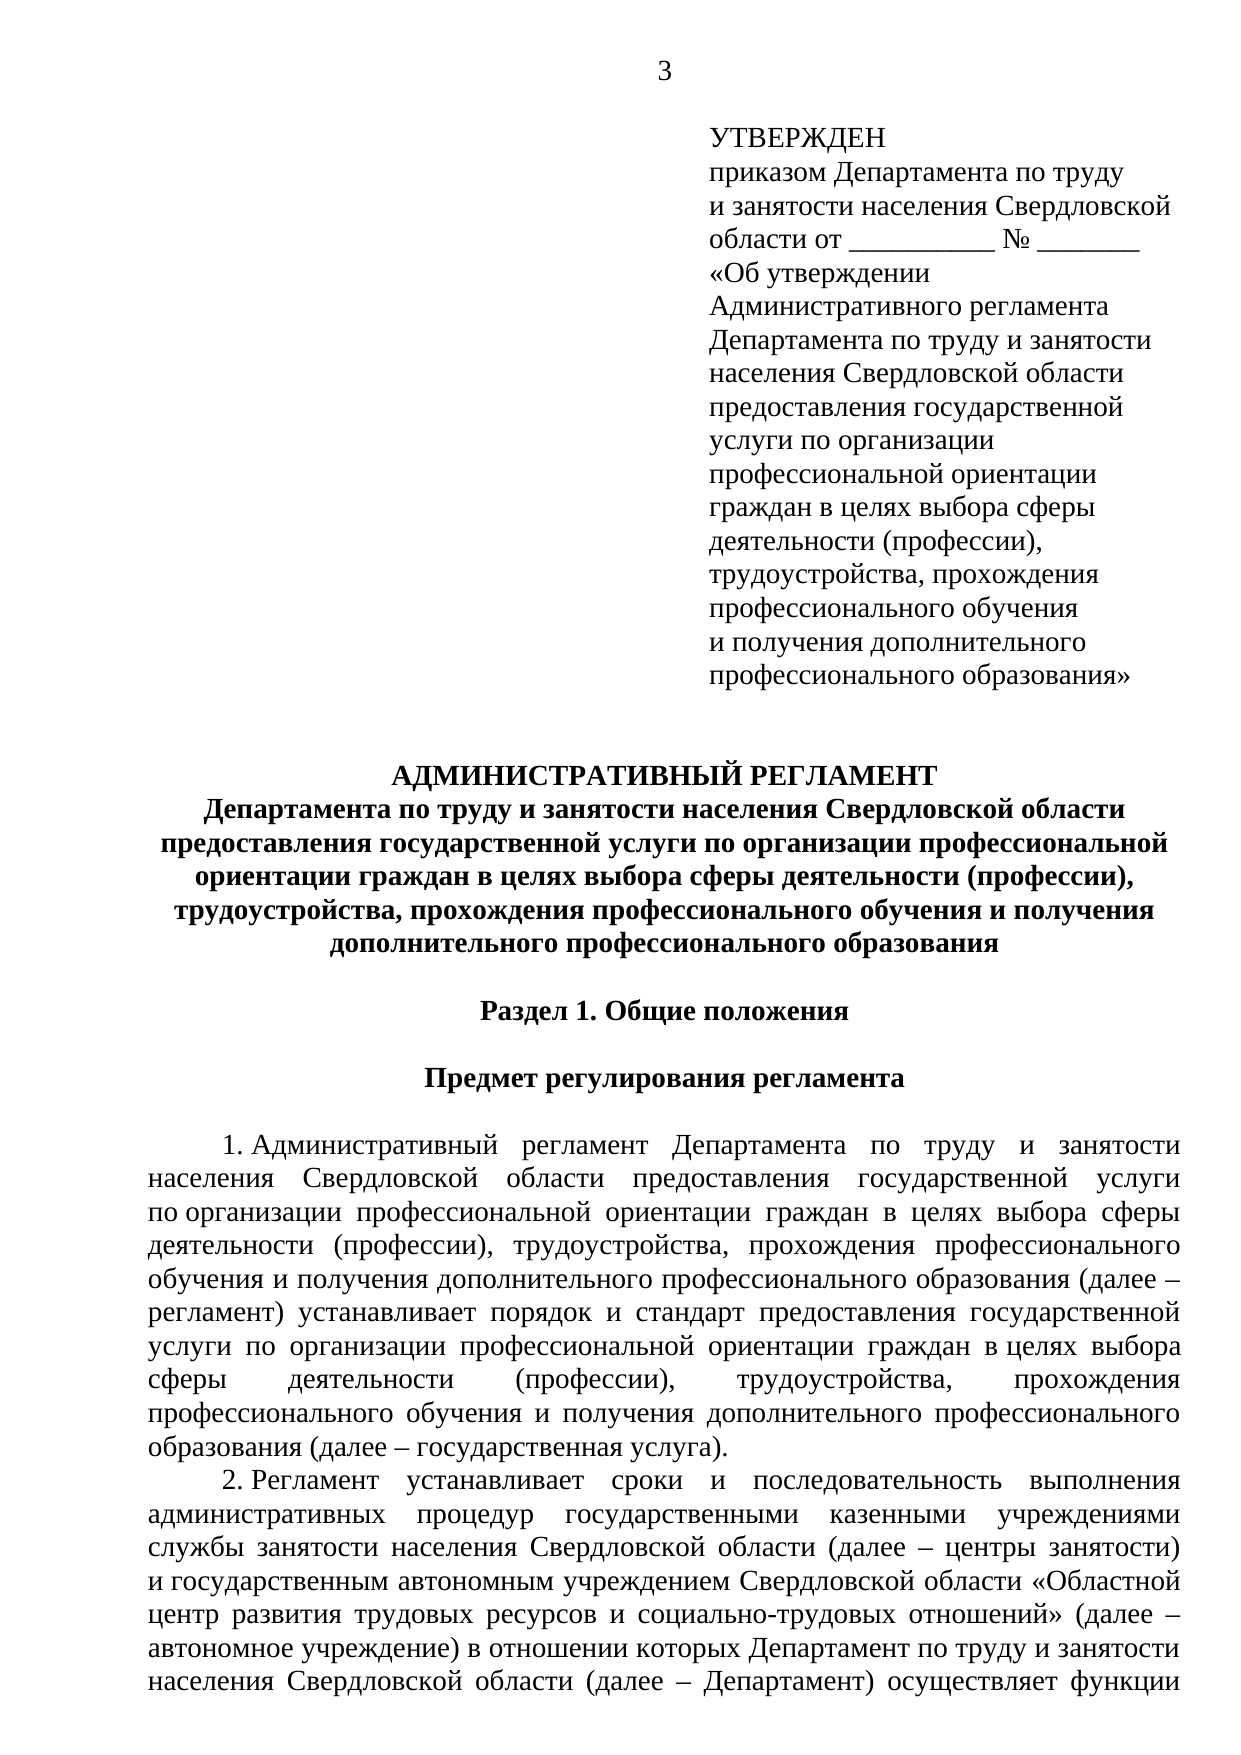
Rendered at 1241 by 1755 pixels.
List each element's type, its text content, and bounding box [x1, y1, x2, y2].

text 1. Административный регламент Департамента по труду и занятости населения Свердловской области предоставления государственной услуги по организации профессиональной ориентации граждан в целях выбора сферы деятельности (профессии), трудоустройства, прохождения профессионального обучения и получения дополнительного профессионального образования (далее – регламент) устанавливает порядок и стандарт предоставления государственной услуги по организации профессиональной ориентации граждан в целях выбора сферы деятельности (профессии), трудоустройства, прохождения профессионального обучения и получения дополнительного профессионального образования (далее – государственная услуга). [148, 1127, 1181, 1462]
text Раздел 1. Общие положения [148, 993, 1181, 1026]
text Предмет регулирования регламента [148, 1060, 1181, 1093]
text Департамента по труду и занятости населения Свердловской области предоставления государственной услуги по организации профессиональной ориентации граждан в целях выбора сферы деятельности (профессии), трудоустройства, прохождения профессионального обучения и получения дополнительного профессионального образования [148, 791, 1181, 959]
text 2. Регламент устанавливает сроки и последовательность выполнения административных процедур государственными казенными учреждениями службы занятости населения Свердловской области (далее – центры занятости) и государственным автономным учреждением Свердловской области «Областной центр развития трудовых ресурсов и социально-трудовых отношений» (далее – автономное учреждение) в отношении которых Департамент по труду и занятости населения Свердловской области (далее – Департамент) осуществляет функции [148, 1462, 1181, 1697]
text приказом Департамента по труду и занятости населения Свердловской области от __________ № _______ [709, 154, 1181, 255]
text АДМИНИСТРАТИВНЫЙ РЕГЛАМЕНТ [148, 758, 1181, 791]
text УТВЕРЖДЕН [709, 121, 1181, 154]
text «Об утверждении Административного регламента Департамента по труду и занятости населения Свердловской области предоставления государственной услуги по организации профессиональной ориентации граждан в целях выбора сферы деятельности (профессии), трудоустройства, прохождения профессионального обучения и получения дополнительного профессионального образования» [709, 255, 1181, 691]
